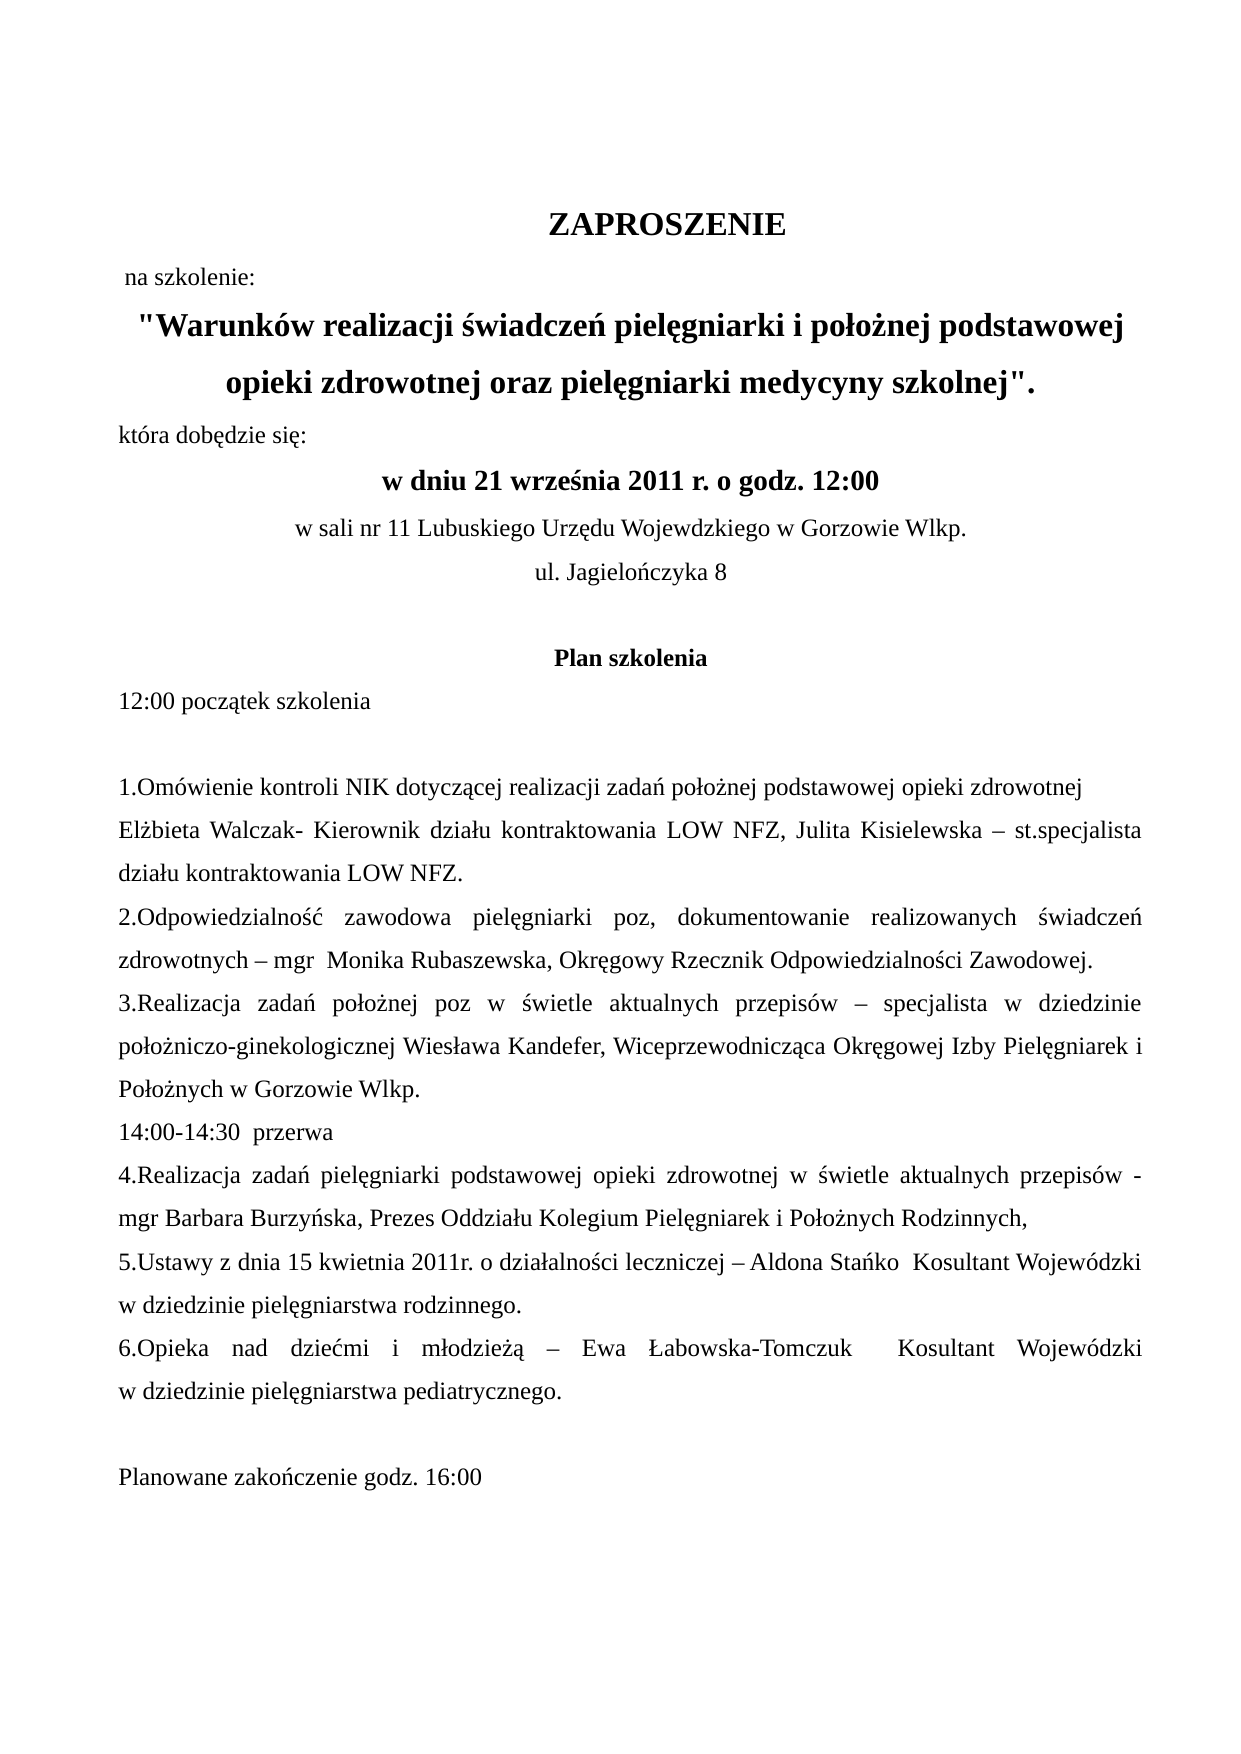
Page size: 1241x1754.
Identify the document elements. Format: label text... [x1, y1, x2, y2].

text w dniu 21 września 2011 r. o godz. 12:00 [118, 463, 1143, 497]
list Opieka nad dziećmi i młodzieżą – Ewa Łabowska-Tomczuk Kosultant Wojewódzki w dziedzinie pielęgniarstwa pediatrycznego. [118, 1333, 1143, 1405]
text w sali nr 11 Lubuskiego Urzędu Wojewdzkiego w Gorzowie Wlkp. [118, 513, 1143, 542]
text ZAPROSZENIE [118, 204, 1143, 243]
text Elżbieta Walczak- Kierownik działu kontraktowania LOW NFZ, Julita Kisielewska – st.specjalista działu kontraktowania LOW NFZ. [118, 815, 1143, 887]
list Odpowiedzialność zawodowa pielęgniarki poz, dokumentowanie realizowanych świadczeń zdrowotnych – mgr Monika Rubaszewska, Okręgowy Rzecznik Odpowiedzialności Zawodowej. [118, 902, 1143, 973]
text która dobędzie się: [118, 420, 1143, 449]
text 12:00 początek szkolenia [118, 686, 1143, 715]
list Realizacja zadań położnej poz w świetle aktualnych przepisów – specjalista w dziedzinie położniczo-ginekologicznej Wiesława Kandefer, Wiceprzewodnicząca Okręgowej Izby Pielęgniarek i Położnych w Gorzowie Wlkp. [118, 988, 1143, 1103]
text na szkolenie: [118, 262, 1143, 291]
list Omówienie kontroli NIK dotyczącej realizacji zadań położnej podstawowej opieki zdrowotnej [118, 772, 1143, 801]
list Ustawy z dnia 15 kwietnia 2011r. o działalności leczniczej – Aldona Stańko Kosultant Wojewódzki w dziedzinie pielęgniarstwa rodzinnego. [118, 1247, 1143, 1318]
list Realizacja zadań pielęgniarki podstawowej opieki zdrowotnej w świetle aktualnych przepisów - mgr Barbara Burzyńska, Prezes Oddziału Kolegium Pielęgniarek i Położnych Rodzinnych, [118, 1160, 1143, 1232]
text 14:00-14:30 przerwa [118, 1117, 1143, 1146]
text ul. Jagielończyka 8 [118, 557, 1143, 585]
text Planowane zakończenie godz. 16:00 [118, 1462, 1143, 1491]
text Plan szkolenia [118, 643, 1143, 672]
text "Warunków realizacji świadczeń pielęgniarki i położnej podstawowej opieki zdrowotnej oraz pielęgniarki medycyny szkolnej". [118, 305, 1143, 401]
